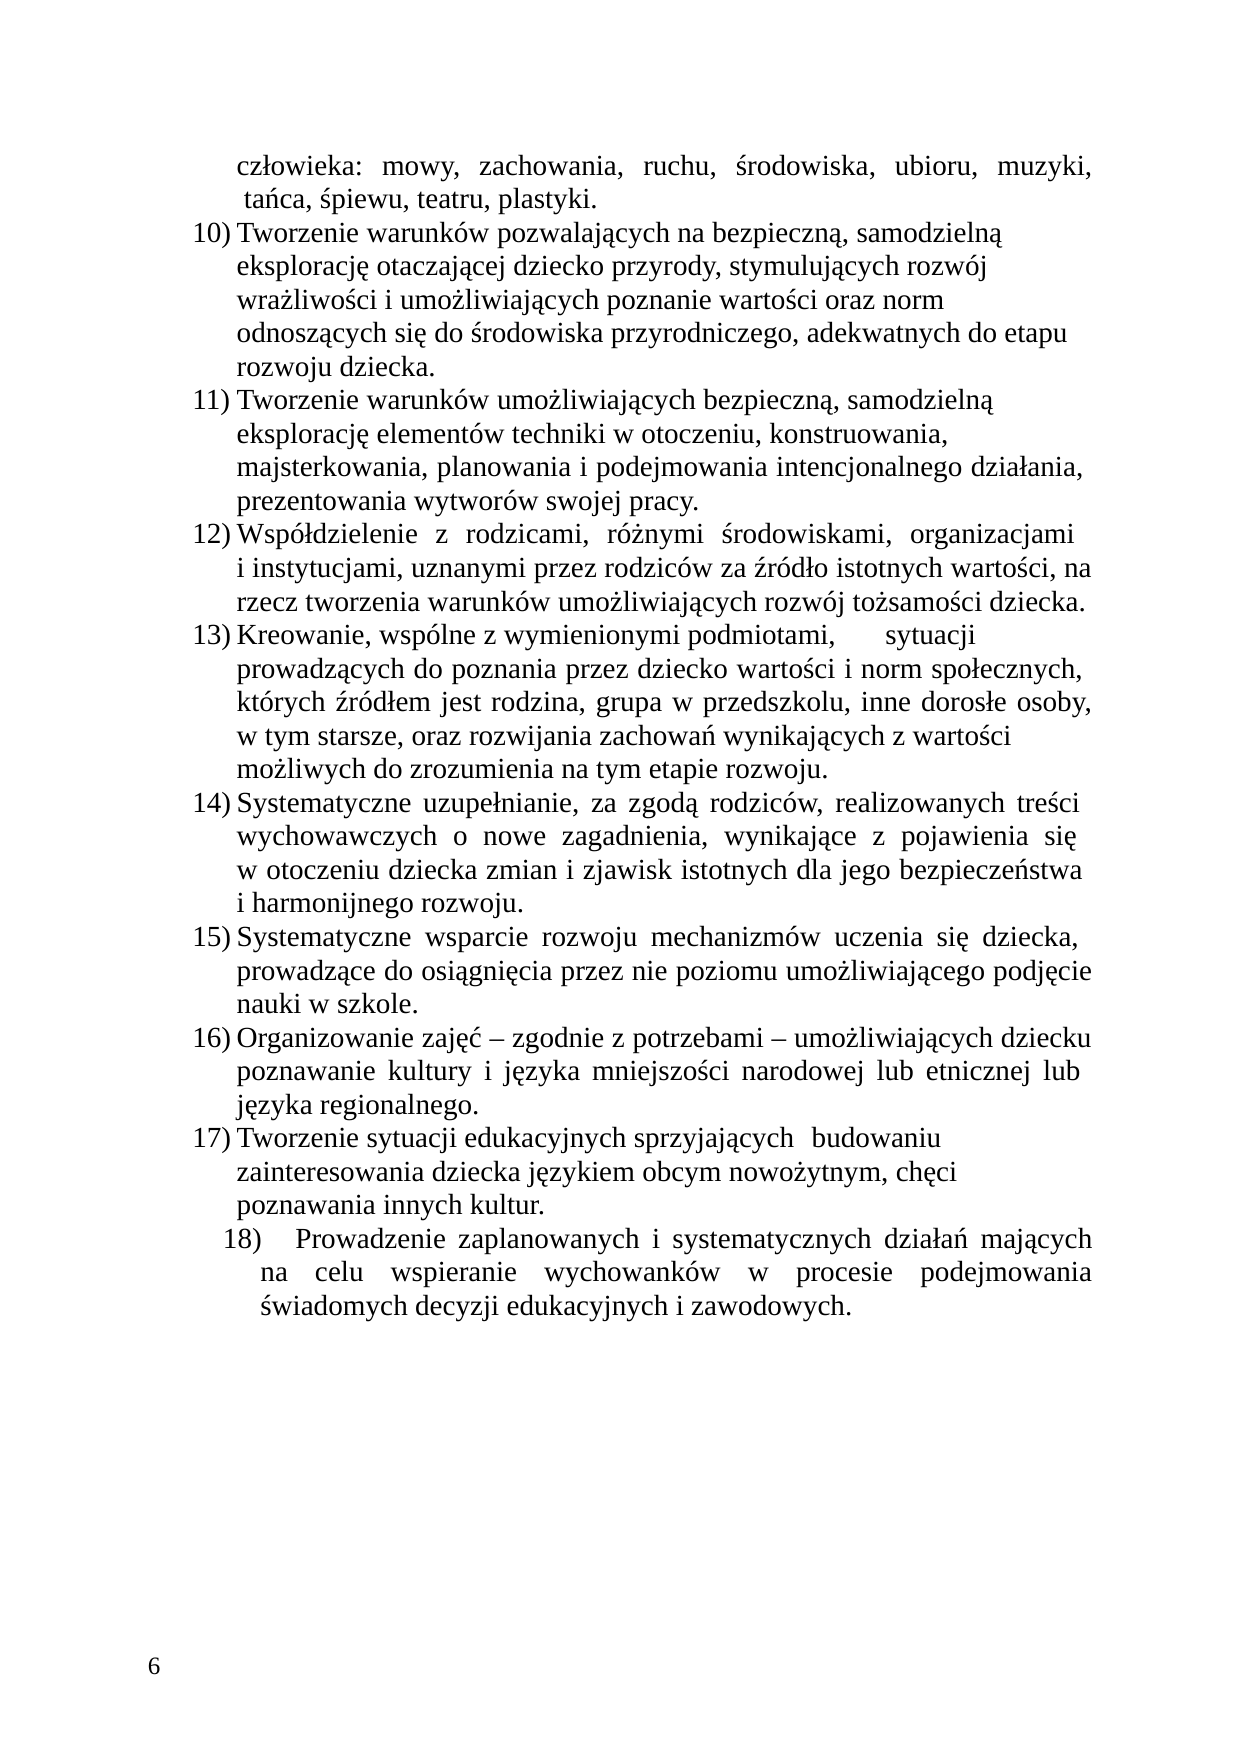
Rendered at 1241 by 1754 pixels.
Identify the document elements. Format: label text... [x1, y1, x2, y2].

text 17) Tworzenie sytuacji edukacyjnych sprzyjających budowaniu zainteresowania dziecka językiem obcym nowożytnym, chęci poznawania innych kultur. [148, 1120, 1093, 1221]
text 12) Współdzielenie z rodzicami, różnymi środowiskami, organizacjami i instytucjami, uznanymi przez rodziców za źródło istotnych wartości, na rzecz tworzenia warunków umożliwiających rozwój tożsamości dziecka. [148, 517, 1093, 617]
text 15) Systematyczne wsparcie rozwoju mechanizmów uczenia się dziecka, prowadzące do osiągnięcia przez nie poziomu umożliwiającego podjęcie nauki w szkole. [148, 919, 1093, 1020]
text 11) Tworzenie warunków umożliwiających bezpieczną, samodzielną eksplorację elementów techniki w otoczeniu, konstruowania, majsterkowania, planowania i podejmowania intencjonalnego działania, prezentowania wytworów swojej pracy. [148, 382, 1093, 517]
text człowieka: mowy, zachowania, ruchu, środowiska, ubioru, muzyki, tańca, śpiewu, teatru, plastyki. [148, 148, 1093, 215]
text 13) Kreowanie, wspólne z wymienionymi podmiotami, sytuacji prowadzących do poznania przez dziecko wartości i norm społecznych, których źródłem jest rodzina, grupa w przedszkolu, inne dorosłe osoby, w tym starsze, oraz rozwijania zachowań wynikających z wartości możliwych do zrozumienia na tym etapie rozwoju. [148, 617, 1093, 785]
list Prowadzenie zaplanowanych i systematycznych działań mających na celu wspieranie wychowanków w procesie podejmowania świadomych decyzji edukacyjnych i zawodowych. [223, 1221, 1093, 1322]
text 16) Organizowanie zajęć – zgodnie z potrzebami – umożliwiających dziecku poznawanie kultury i języka mniejszości narodowej lub etnicznej lub języka regionalnego. [148, 1020, 1093, 1120]
text 10) Tworzenie warunków pozwalających na bezpieczną, samodzielną eksplorację otaczającej dziecko przyrody, stymulujących rozwój wrażliwości i umożliwiających poznanie wartości oraz norm odnoszących się do środowiska przyrodniczego, adekwatnych do etapu rozwoju dziecka. [148, 215, 1093, 382]
text 14) Systematyczne uzupełnianie, za zgodą rodziców, realizowanych treści wychowawczych o nowe zagadnienia, wynikające z pojawienia się w otoczeniu dziecka zmian i zjawisk istotnych dla jego bezpieczeństwa i harmonijnego rozwoju. [148, 785, 1093, 919]
